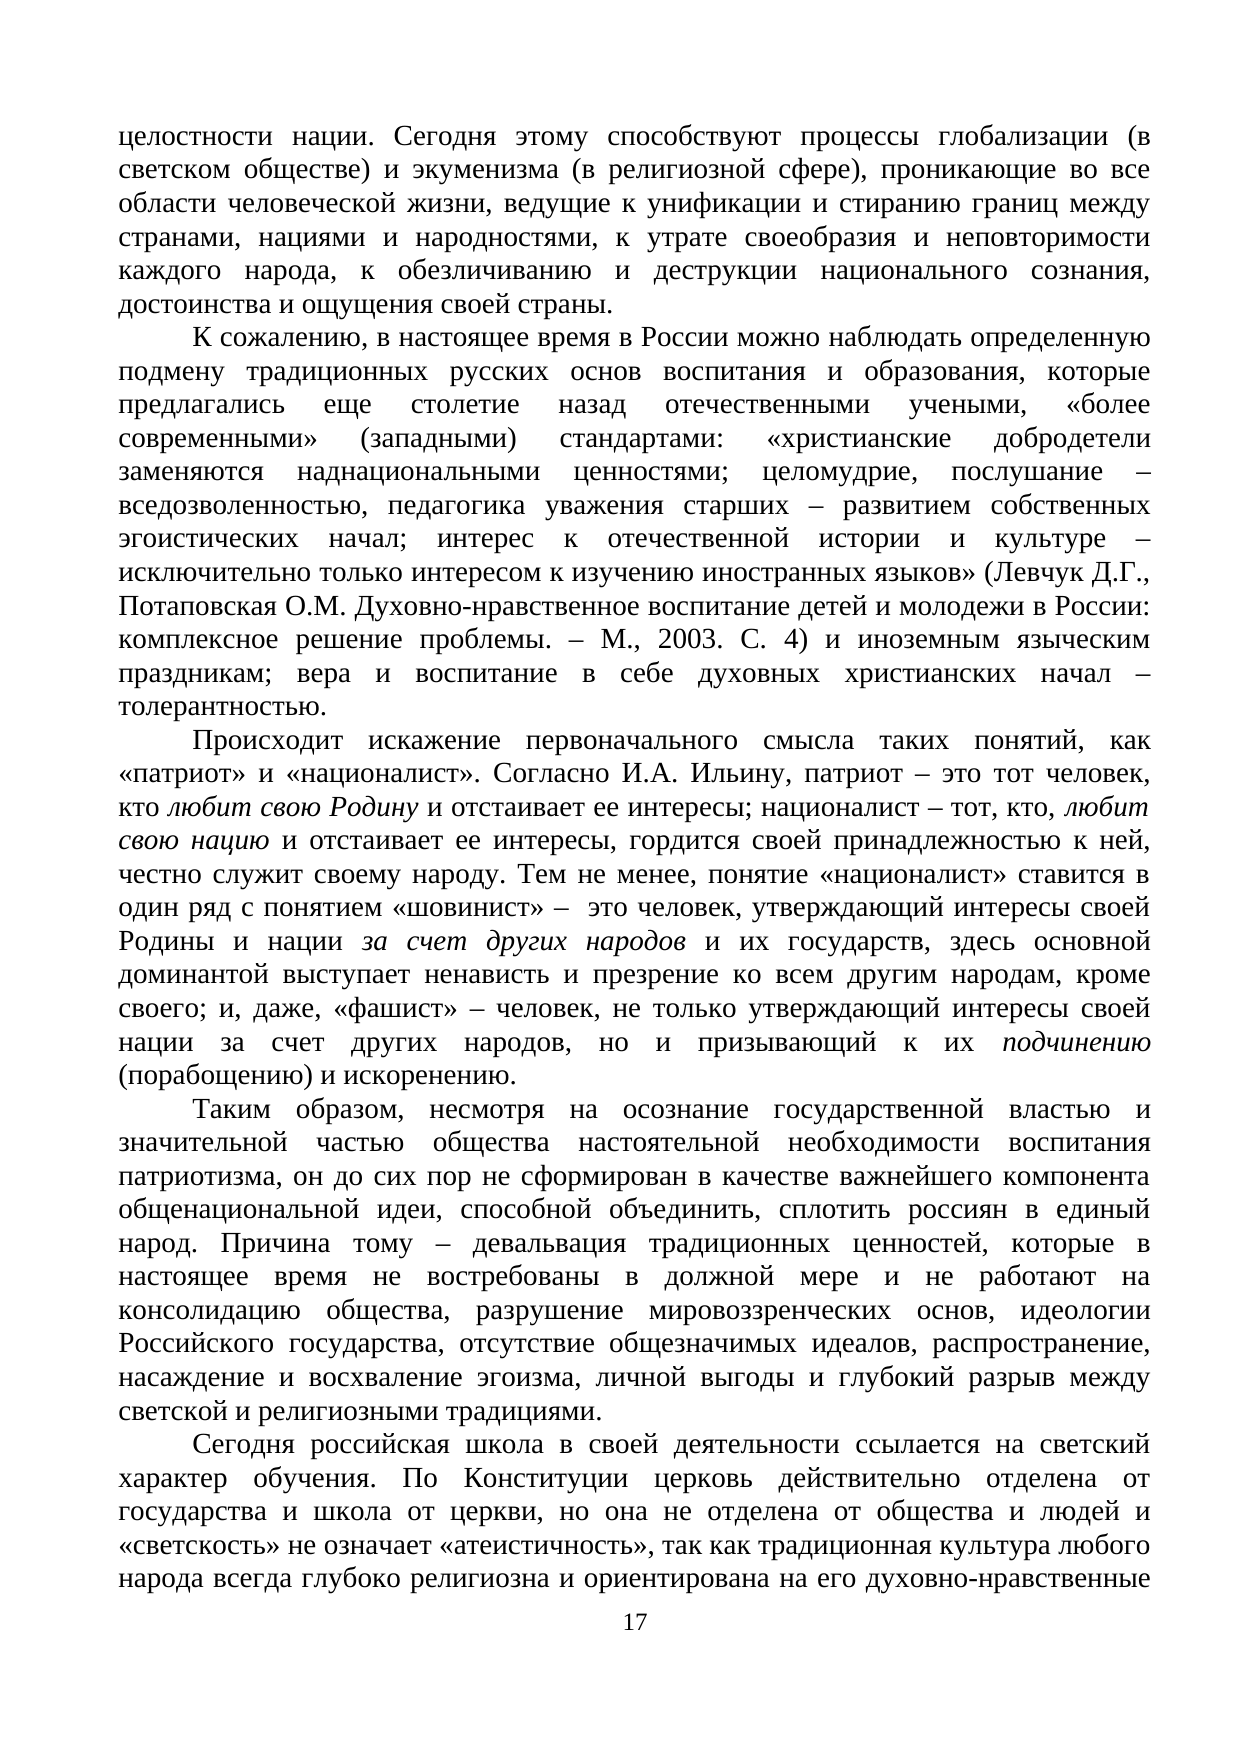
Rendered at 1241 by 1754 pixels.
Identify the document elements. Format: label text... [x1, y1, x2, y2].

text К сожалению, в настоящее время в России можно наблюдать определенную подмену традиционных русских основ воспитания и образования, которые предлагались еще столетие назад отечественными учеными, «более современными» (западными) стандартами: «христианские добродетели заменяются наднациональными ценностями; целомудрие, послушание – вседозволенностью, педагогика уважения старших – развитием собственных эгоистических начал; интерес к отечественной истории и культуре – исключительно только интересом к изучению иностранных языков» (Левчук Д.Г., Потаповская О.М. Духовно-нравственное воспитание детей и молодежи в России: комплексное решение проблемы. – М., 2003. С. 4) и иноземным языческим праздникам; вера и воспитание в себе духовных христианских начал – толерантностью. [118, 319, 1152, 722]
text Таким образом, несмотря на осознание государственной властью и значительной частью общества настоятельной необходимости воспитания патриотизма, он до сих пор не сформирован в качестве важнейшего компонента общенациональной идеи, способной объединить, сплотить россиян в единый народ. Причина тому – девальвация традиционных ценностей, которые в настоящее время не востребованы в должной мере и не работают на консолидацию общества, разрушение мировоззренческих основ, идеологии Российского государства, отсутствие общезначимых идеалов, распространение, насаждение и восхваление эгоизма, личной выгоды и глубокий разрыв между светской и религиозными традициями. [118, 1091, 1152, 1426]
text Сегодня российская школа в своей деятельности ссылается на светский характер обучения. По Конституции церковь действительно отделена от государства и школа от церкви, но она не отделена от общества и людей и «светскость» не означает «атеистичность», так как традиционная культура любого народа всегда глубоко религиозна и ориентирована на его духовно-нравственные [118, 1426, 1152, 1594]
text целостности нации. Сегодня этому способствуют процессы глобализации (в светском обществе) и экуменизма (в религиозной сфере), проникающие во все области человеческой жизни, ведущие к унификации и стиранию границ между странами, нациями и народностями, к утрате своеобразия и неповторимости каждого народа, к обезличиванию и деструкции национального сознания, достоинства и ощущения своей страны. [118, 118, 1152, 319]
text Происходит искажение первоначального смысла таких понятий, как «патриот» и «националист». Согласно И.А. Ильину, патриот – это тот человек, кто любит свою Родину и отстаивает ее интересы; националист – тот, кто, любит свою нацию и отстаивает ее интересы, гордится своей принадлежностью к ней, честно служит своему народу. Тем не менее, понятие «националист» ставится в один ряд с понятием «шовинист» – это человек, утверждающий интересы своей Родины и нации за счет других народов и их государств, здесь основной доминантой выступает ненависть и презрение ко всем другим народам, кроме своего; и, даже, «фашист» – человек, не только утверждающий интересы своей нации за счет других народов, но и призывающий к их подчинению (порабощению) и искоренению. [118, 722, 1152, 1091]
